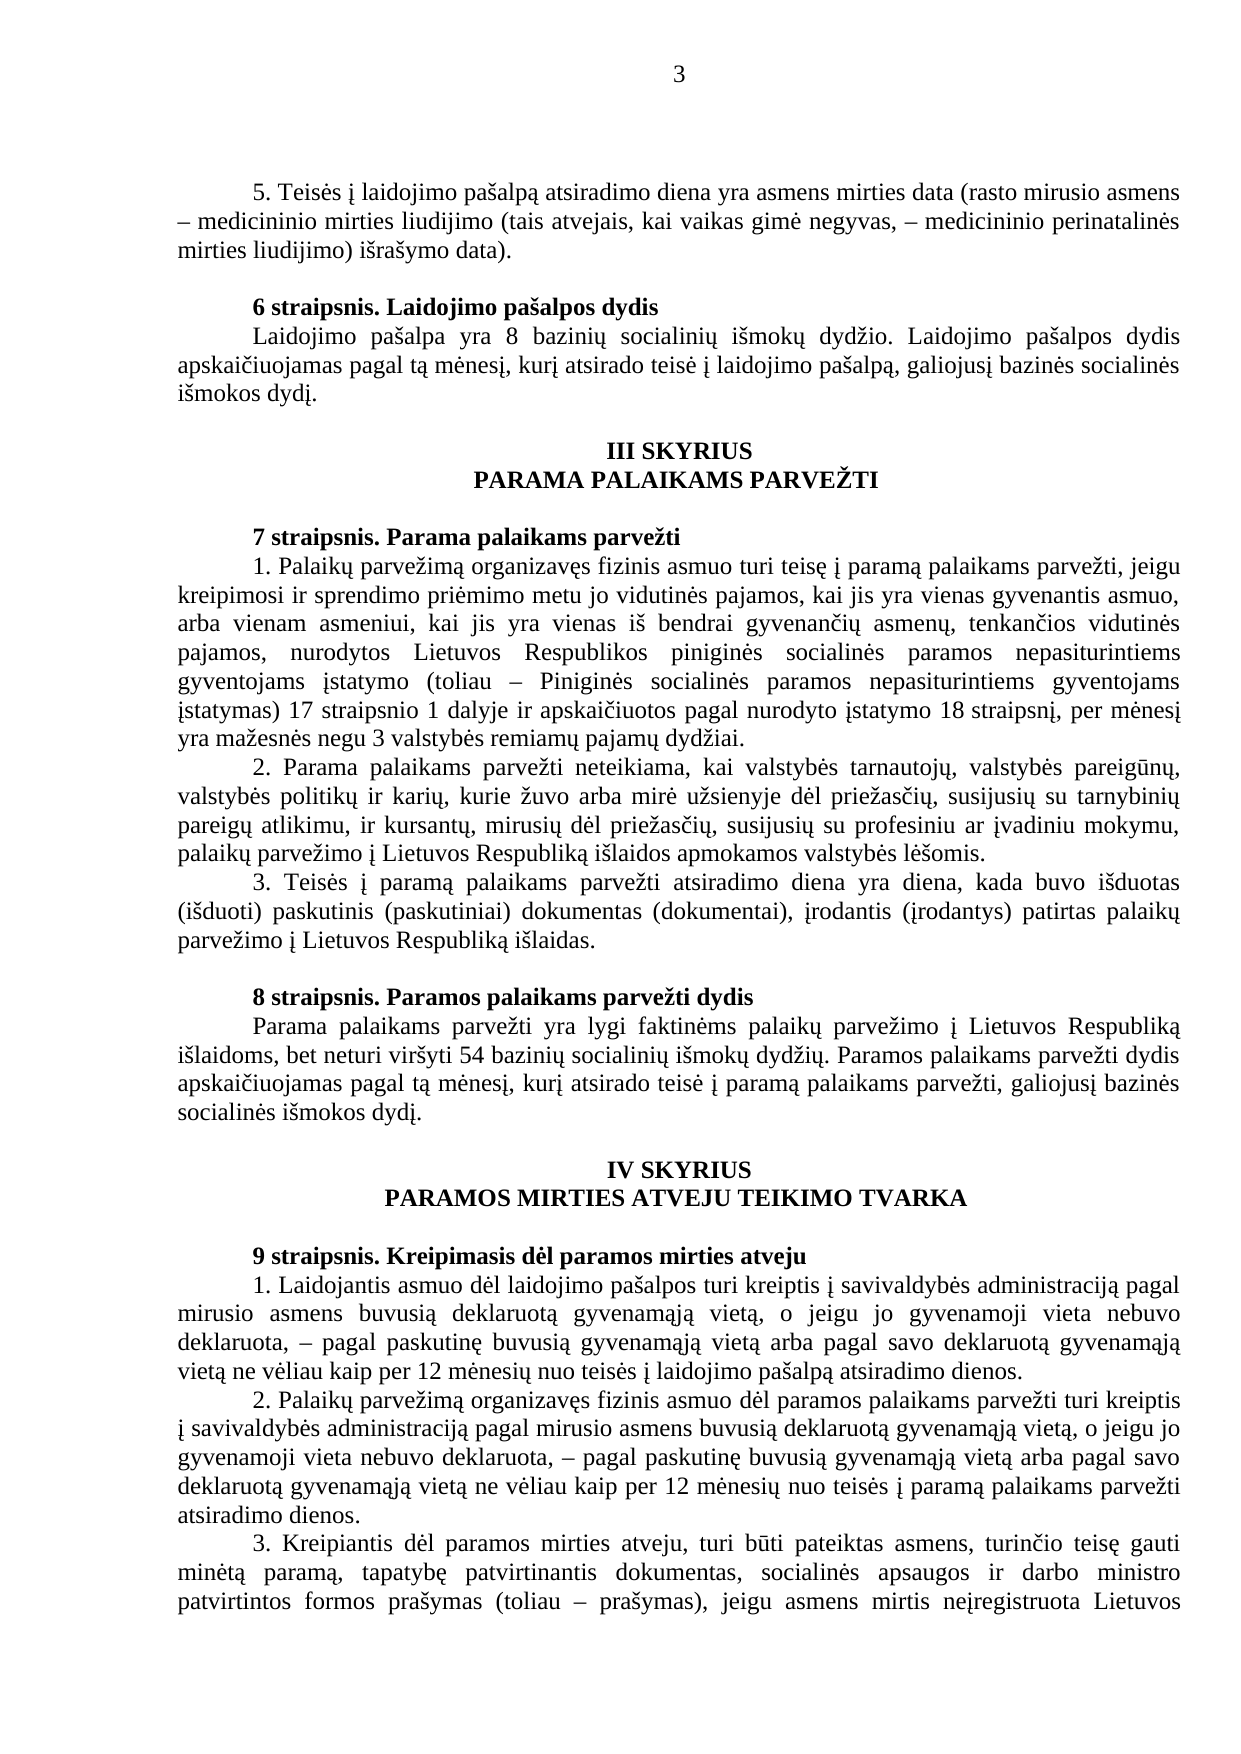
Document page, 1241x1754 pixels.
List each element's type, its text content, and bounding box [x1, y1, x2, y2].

text 9 straipsnis. Kreipimasis dėl paramos mirties atveju [177, 1241, 1181, 1270]
text 8 straipsnis. Paramos palaikams parvežti dydis [177, 982, 1181, 1011]
text PARAMOS MIRTIES ATVEJU TEIKIMO TVARKA [177, 1183, 1181, 1212]
text PARAMA PALAIKAMS PARVEŽTI [177, 465, 1181, 493]
text Parama palaikams parvežti yra lygi faktinėms palaikų parvežimo į Lietuvos Respubliką išlaidoms, bet neturi viršyti 54 bazinių socialinių išmokų dydžių. Paramos palaikams parvežti dydis apskaičiuojamas pagal tą mėnesį, kurį atsirado teisė į paramą palaikams parvežti, galiojusį bazinės socialinės išmokos dydį. [177, 1011, 1181, 1126]
text Laidojimo pašalpa yra 8 bazinių socialinių išmokų dydžio. Laidojimo pašalpos dydis apskaičiuojamas pagal tą mėnesį, kurį atsirado teisė į laidojimo pašalpą, galiojusį bazinės socialinės išmokos dydį. [177, 321, 1181, 407]
text 1. Laidojantis asmuo dėl laidojimo pašalpos turi kreiptis į savivaldybės administraciją pagal mirusio asmens buvusią deklaruotą gyvenamąją vietą, o jeigu jo gyvenamoji vieta nebuvo deklaruota, – pagal paskutinę buvusią gyvenamąją vietą arba pagal savo deklaruotą gyvenamąją vietą ne vėliau kaip per 12 mėnesių nuo teisės į laidojimo pašalpą atsiradimo dienos. [177, 1270, 1181, 1385]
text 5. Teisės į laidojimo pašalpą atsiradimo diena yra asmens mirties data (rasto mirusio asmens – medicininio mirties liudijimo (tais atvejais, kai vaikas gimė negyvas, – medicininio perinatalinės mirties liudijimo) išrašymo data). [177, 177, 1181, 263]
text 3. Kreipiantis dėl paramos mirties atveju, turi būti pateiktas asmens, turinčio teisę gauti minėtą paramą, tapatybę patvirtinantis dokumentas, socialinės apsaugos ir darbo ministro patvirtintos formos prašymas (toliau – prašymas), jeigu asmens mirtis neįregistruota Lietuvos [177, 1528, 1181, 1615]
text 2. Palaikų parvežimą organizavęs fizinis asmuo dėl paramos palaikams parvežti turi kreiptis į savivaldybės administraciją pagal mirusio asmens buvusią deklaruotą gyvenamąją vietą, o jeigu jo gyvenamoji vieta nebuvo deklaruota, – pagal paskutinę buvusią gyvenamąją vietą arba pagal savo deklaruotą gyvenamąją vietą ne vėliau kaip per 12 mėnesių nuo teisės į paramą palaikams parvežti atsiradimo dienos. [177, 1385, 1181, 1528]
text IV SKYRIUS [177, 1155, 1181, 1183]
text 6 straipsnis. Laidojimo pašalpos dydis [177, 292, 1181, 321]
text 2. Parama palaikams parvežti neteikiama, kai valstybės tarnautojų, valstybės pareigūnų, valstybės politikų ir karių, kurie žuvo arba mirė užsienyje dėl priežasčių, susijusių su tarnybinių pareigų atlikimu, ir kursantų, mirusių dėl priežasčių, susijusių su profesiniu ar įvadiniu mokymu, palaikų parvežimo į Lietuvos Respubliką išlaidos apmokamos valstybės lėšomis. [177, 752, 1181, 867]
text 7 straipsnis. Parama palaikams parvežti [177, 522, 1181, 551]
text III SKYRIUS [177, 436, 1181, 465]
text 1. Palaikų parvežimą organizavęs fizinis asmuo turi teisę į paramą palaikams parvežti, jeigu kreipimosi ir sprendimo priėmimo metu jo vidutinės pajamos, kai jis yra vienas gyvenantis asmuo, arba vienam asmeniui, kai jis yra vienas iš bendrai gyvenančių asmenų, tenkančios vidutinės pajamos, nurodytos Lietuvos Respublikos piniginės socialinės paramos nepasiturintiems gyventojams įstatymo (toliau – Piniginės socialinės paramos nepasiturintiems gyventojams įstatymas) 17 straipsnio 1 dalyje ir apskaičiuotos pagal nurodyto įstatymo 18 straipsnį, per mėnesį yra mažesnės negu 3 valstybės remiamų pajamų dydžiai. [177, 551, 1181, 752]
text 3. Teisės į paramą palaikams parvežti atsiradimo diena yra diena, kada buvo išduotas (išduoti) paskutinis (paskutiniai) dokumentas (dokumentai), įrodantis (įrodantys) patirtas palaikų parvežimo į Lietuvos Respubliką išlaidas. [177, 867, 1181, 953]
